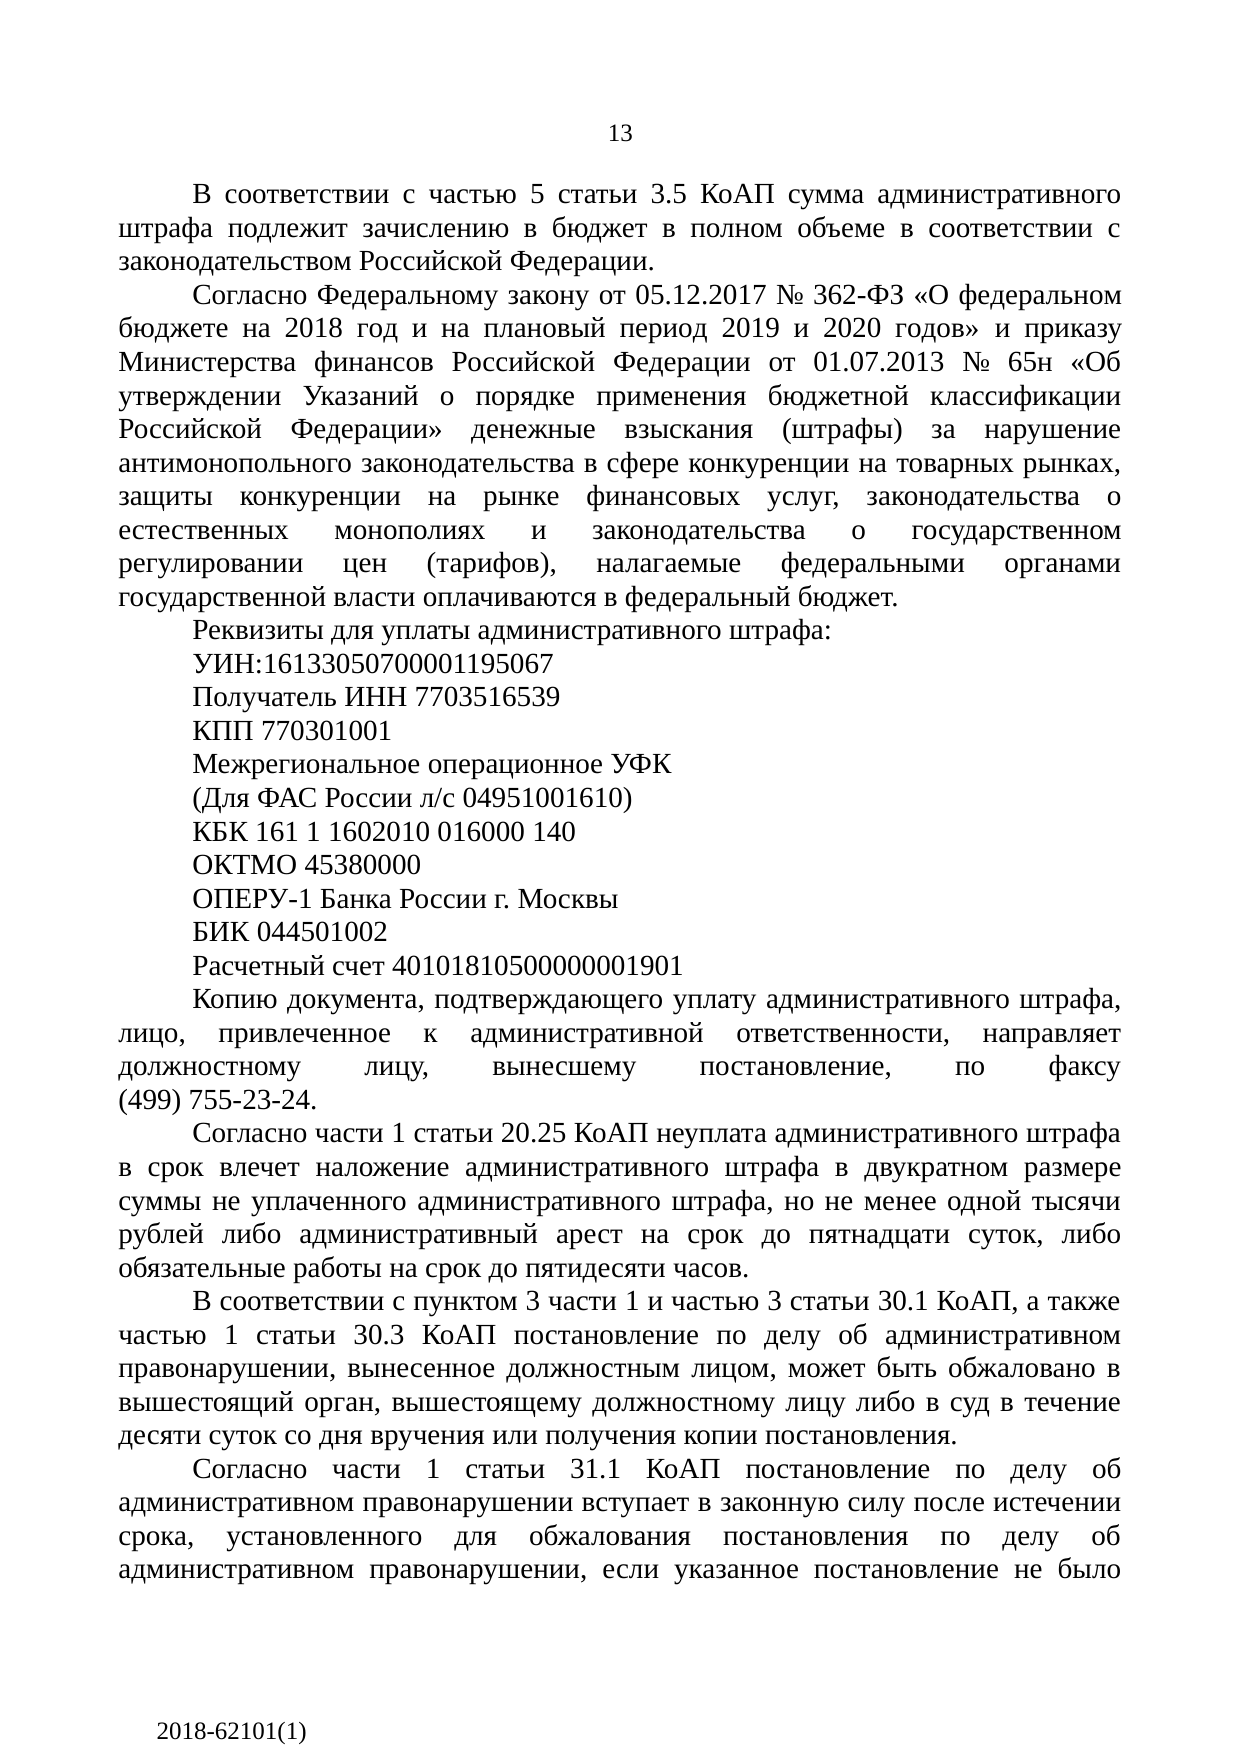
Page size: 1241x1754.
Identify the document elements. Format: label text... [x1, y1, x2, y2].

text КПП 770301001 [118, 713, 1122, 747]
text В соответствии с частью 5 статьи 3.5 КоАП сумма административного штрафа подлежит зачислению в бюджет в полном объеме в соответствии с законодательством Российской Федерации. [118, 176, 1122, 277]
text Реквизиты для уплаты административного штрафа: [118, 612, 1122, 646]
text Межрегиональное операционное УФК [118, 747, 1122, 780]
text Копию документа, подтверждающего уплату административного штрафа, лицо, привлеченное к административной ответственности, направляет должностному лицу, вынесшему постановление, по факсу (499) 755-23-24. [118, 981, 1122, 1116]
text Расчетный счет 40101810500000001901 [118, 948, 1122, 981]
text В соответствии с пунктом 3 части 1 и частью 3 статьи 30.1 КоАП, а также частью 1 статьи 30.3 КоАП постановление по делу об административном правонарушении, вынесенное должностным лицом, может быть обжаловано в вышестоящий орган, вышестоящему должностному лицу либо в суд в течение десяти суток со дня вручения или получения копии постановления. [118, 1283, 1122, 1451]
text Получатель ИНН 7703516539 [118, 679, 1122, 713]
text ОПЕРУ-1 Банка России г. Москвы [118, 881, 1122, 914]
text БИК 044501002 [118, 914, 1122, 948]
text Согласно Федеральному закону от 05.12.2017 № 362-ФЗ «О федеральном бюджете на 2018 год и на плановый период 2019 и 2020 годов» и приказу Министерства финансов Российской Федерации от 01.07.2013 № 65н «Об утверждении Указаний о порядке применения бюджетной классификации Российской Федерации» денежные взыскания (штрафы) за нарушение антимонопольного законодательства в сфере конкуренции на товарных рынках, защиты конкуренции на рынке финансовых услуг, законодательства о естественных монополиях и законодательства о государственном регулировании цен (тарифов), налагаемые федеральными органами государственной власти оплачиваются в федеральный бюджет. [118, 277, 1122, 612]
text ОКТМО 45380000 [118, 847, 1122, 881]
text (Для ФАС России л/с 04951001610) [118, 780, 1122, 814]
text Согласно части 1 статьи 31.1 КоАП постановление по делу об административном правонарушении вступает в законную силу после истечении срока, установленного для обжалования постановления по делу об административном правонарушении, если указанное постановление не было [118, 1451, 1122, 1585]
text Согласно части 1 статьи 20.25 КоАП неуплата административного штрафа в срок влечет наложение административного штрафа в двукратном размере суммы не уплаченного административного штрафа, но не менее одной тысячи рублей либо административный арест на срок до пятнадцати суток, либо обязательные работы на срок до пятидесяти часов. [118, 1116, 1122, 1283]
text УИН:16133050700001195067 [118, 646, 1122, 679]
text КБК 161 1 1602010 016000 140 [118, 814, 1122, 847]
